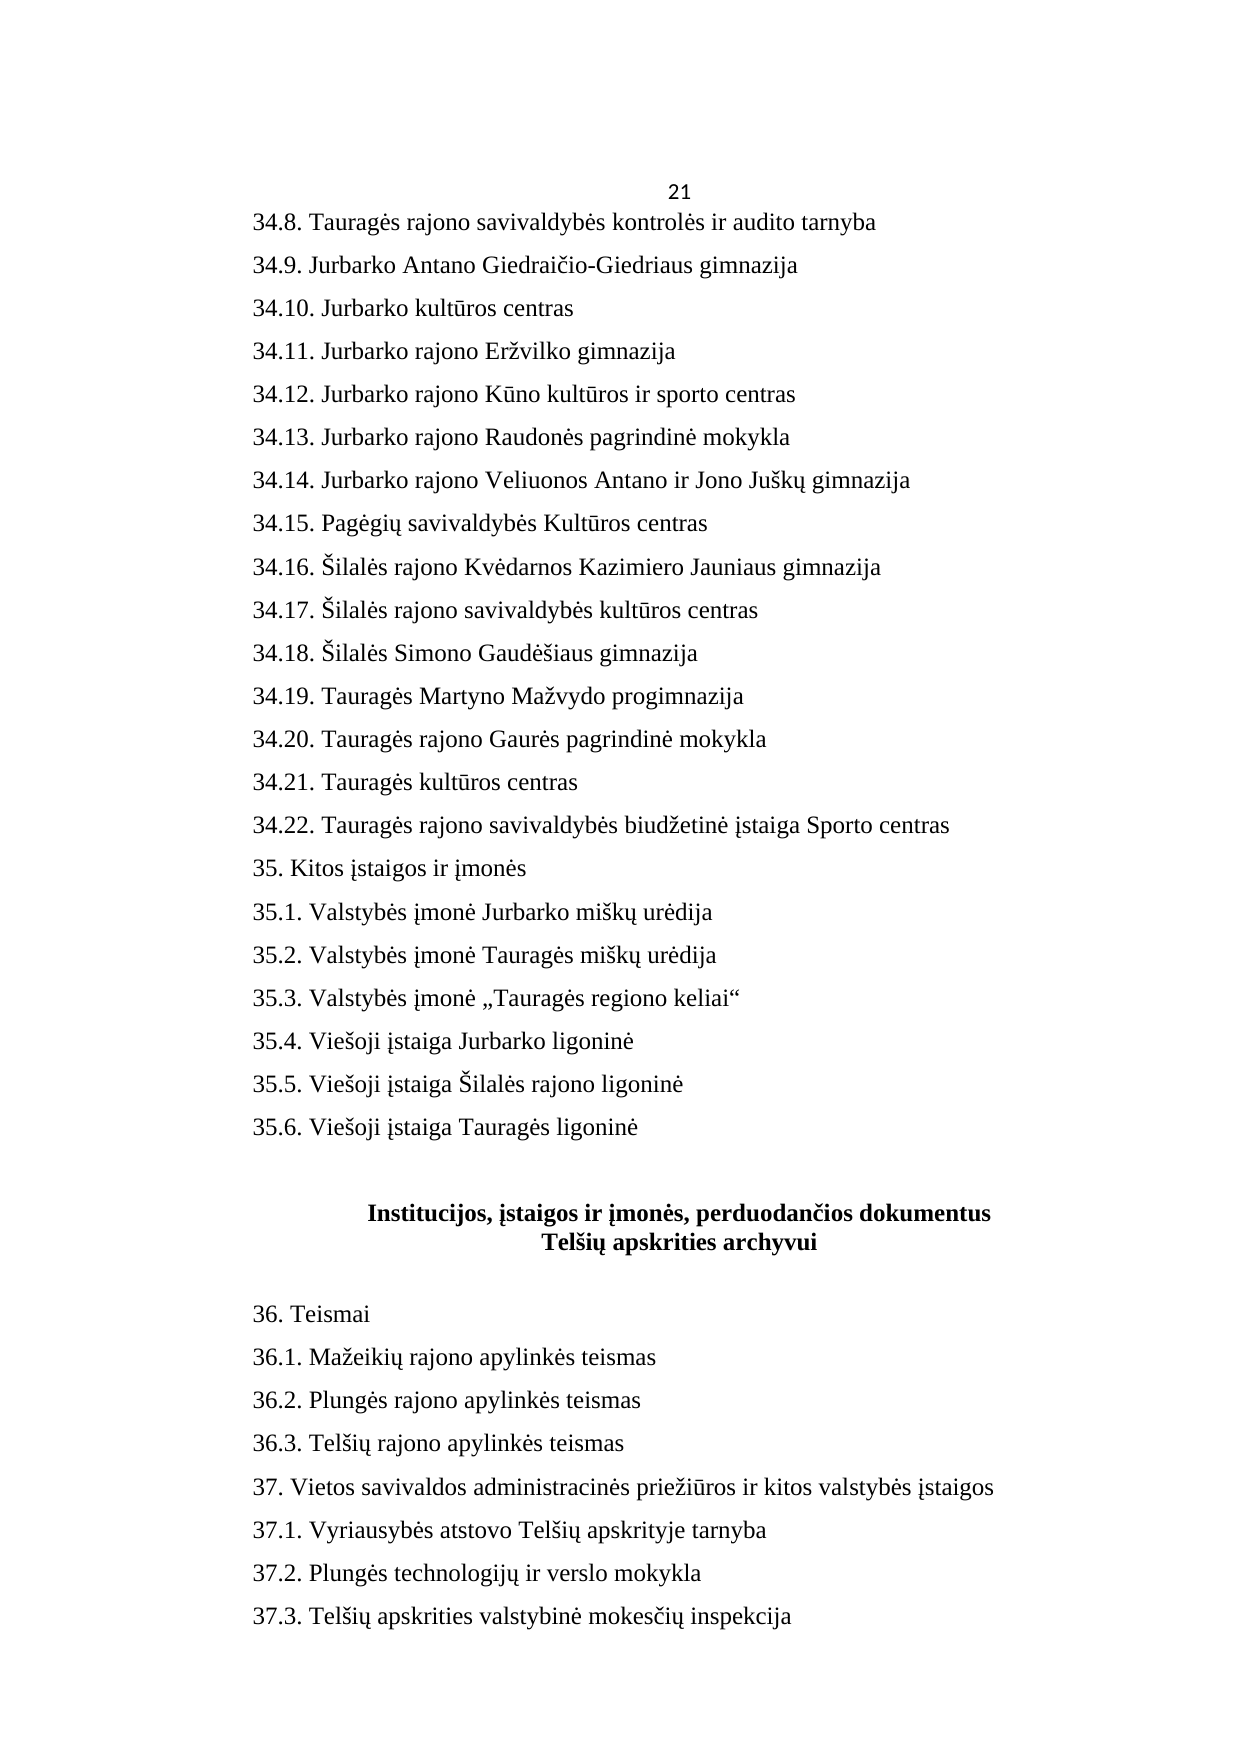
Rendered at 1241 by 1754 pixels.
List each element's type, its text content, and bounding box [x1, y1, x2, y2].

text 36.2. Plungės rajono apylinkės teismas [177, 1385, 1181, 1414]
text 36.3. Telšių rajono apylinkės teismas [177, 1428, 1181, 1457]
text 35.4. Viešoji įstaiga Jurbarko ligoninė [177, 1026, 1181, 1055]
text 34.9. Jurbarko Antano Giedraičio-Giedriaus gimnazija [177, 250, 1181, 278]
text 35. Kitos įstaigos ir įmonės [177, 853, 1181, 882]
text 34.22. Tauragės rajono savivaldybės biudžetinė įstaiga Sporto centras [177, 810, 1181, 839]
text 34.8. Tauragės rajono savivaldybės kontrolės ir audito tarnyba [177, 207, 1181, 235]
text 34.13. Jurbarko rajono Raudonės pagrindinė mokykla [177, 422, 1181, 451]
text 37.2. Plungės technologijų ir verslo mokykla [177, 1558, 1181, 1587]
text 34.15. Pagėgių savivaldybės Kultūros centras [177, 508, 1181, 537]
text 34.18. Šilalės Simono Gaudėšiaus gimnazija [177, 638, 1181, 667]
text 34.10. Jurbarko kultūros centras [177, 293, 1181, 322]
text 36. Teismai [177, 1299, 1181, 1328]
text 34.16. Šilalės rajono Kvėdarnos Kazimiero Jauniaus gimnazija [177, 552, 1181, 580]
text 35.2. Valstybės įmonė Tauragės miškų urėdija [177, 940, 1181, 968]
text 35.6. Viešoji įstaiga Tauragės ligoninė [177, 1112, 1181, 1141]
text Institucijos, įstaigos ir įmonės, perduodančios dokumentus [177, 1198, 1181, 1227]
text 37. Vietos savivaldos administracinės priežiūros ir kitos valstybės įstaigos [177, 1472, 1181, 1500]
text 34.14. Jurbarko rajono Veliuonos Antano ir Jono Juškų gimnazija [177, 465, 1181, 494]
text 37.3. Telšių apskrities valstybinė mokesčių inspekcija [177, 1601, 1181, 1630]
text 34.21. Tauragės kultūros centras [177, 767, 1181, 796]
text 34.19. Tauragės Martyno Mažvydo progimnazija [177, 681, 1181, 710]
text 36.1. Mažeikių rajono apylinkės teismas [177, 1342, 1181, 1371]
text 34.17. Šilalės rajono savivaldybės kultūros centras [177, 595, 1181, 623]
text Telšių apskrities archyvui [177, 1227, 1181, 1256]
text 35.3. Valstybės įmonė „Tauragės regiono keliai“ [177, 983, 1181, 1012]
text 37.1. Vyriausybės atstovo Telšių apskrityje tarnyba [177, 1515, 1181, 1543]
text 35.5. Viešoji įstaiga Šilalės rajono ligoninė [177, 1069, 1181, 1098]
text 34.11. Jurbarko rajono Eržvilko gimnazija [177, 336, 1181, 365]
text 35.1. Valstybės įmonė Jurbarko miškų urėdija [177, 897, 1181, 925]
text 34.12. Jurbarko rajono Kūno kultūros ir sporto centras [177, 379, 1181, 408]
text 34.20. Tauragės rajono Gaurės pagrindinė mokykla [177, 724, 1181, 753]
